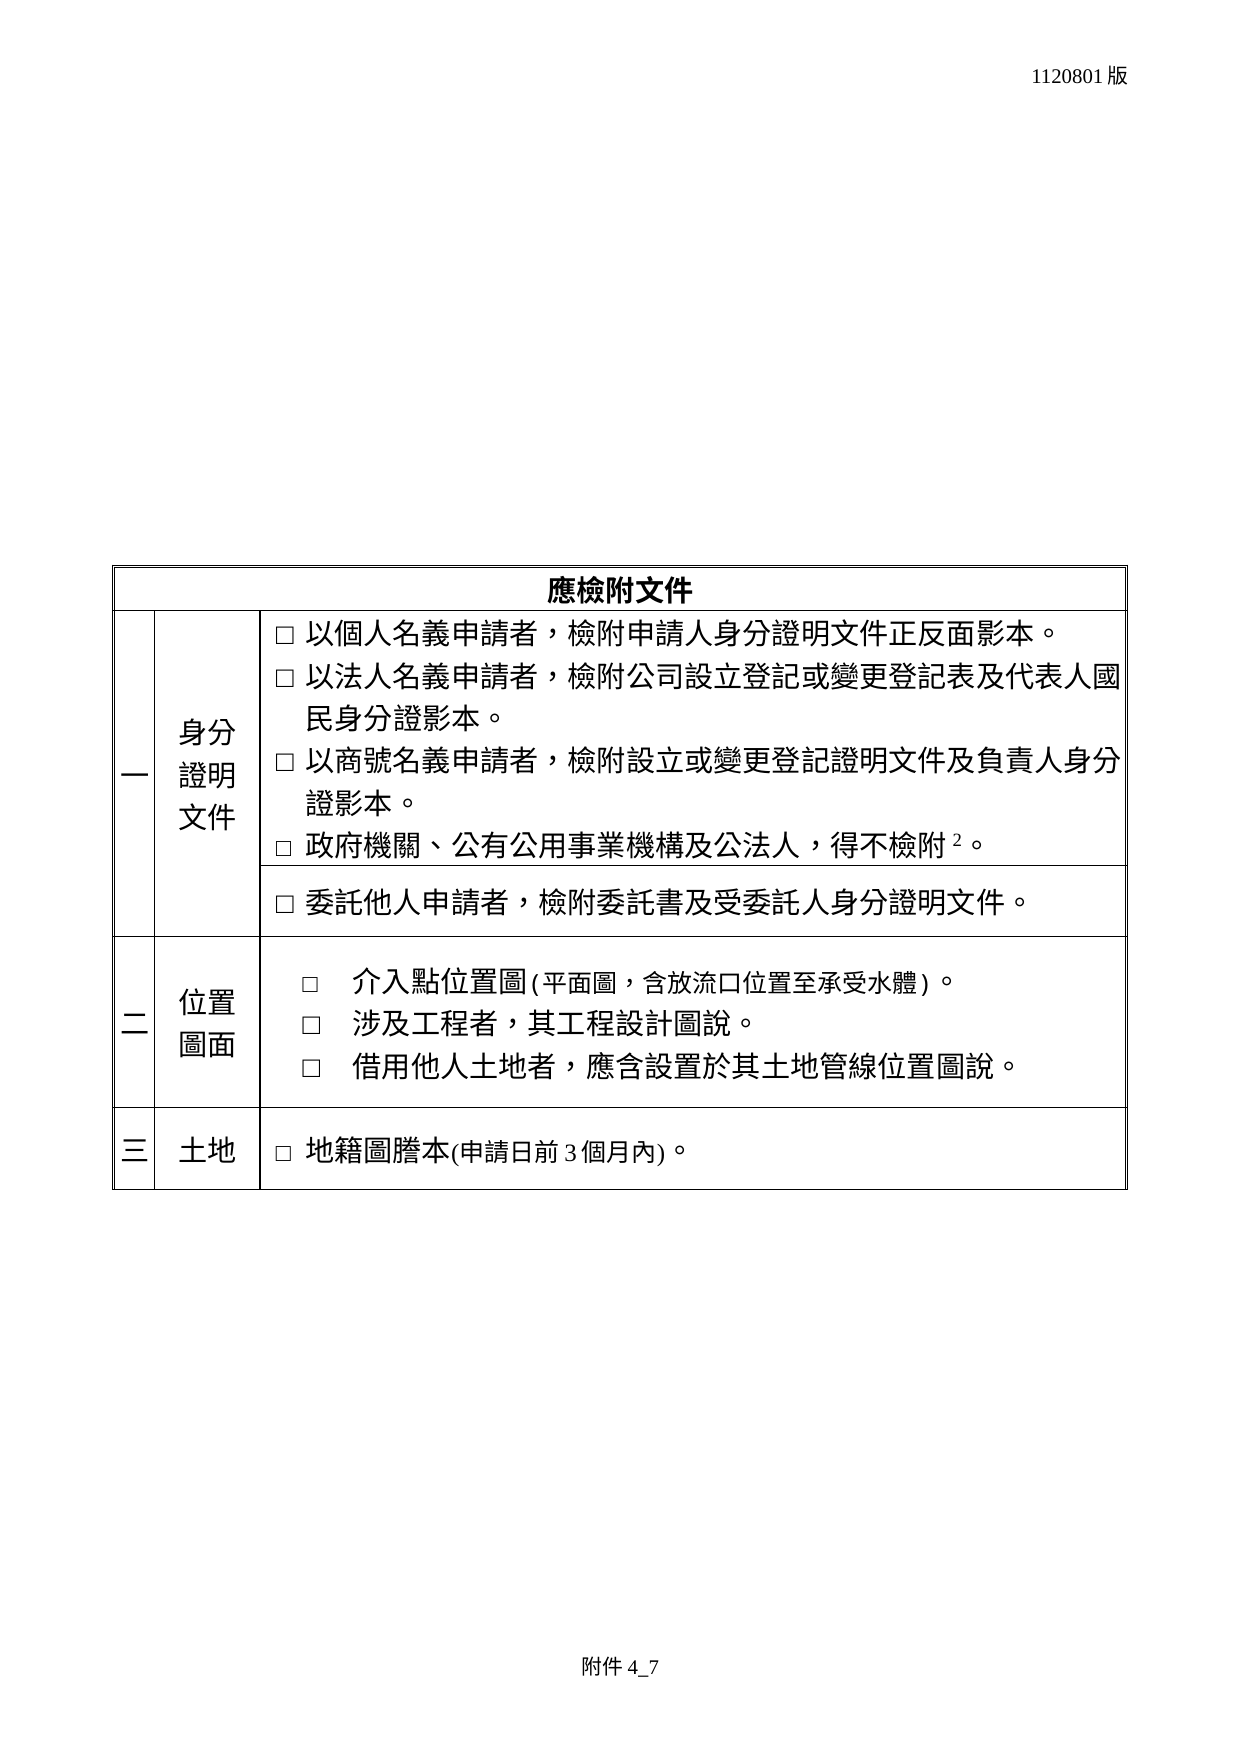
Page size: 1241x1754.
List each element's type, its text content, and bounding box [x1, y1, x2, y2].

table_cell 介入點位置圖(平面圖，含放流口位置至承受水體)。 涉及工程者，其工程設計圖說。 借用他人土地者，應含設置於其土地管線位置圖說。 [261, 937, 1125, 1107]
table_cell 三 [115, 1108, 154, 1188]
table_cell 土地 [155, 1108, 259, 1188]
table_cell 一 [115, 611, 154, 936]
table_cell 地籍圖謄本(申請日前3個月內)。 土地登記第一類謄本(申請日前3個月內)。 土地使用同意證明(有需使用土地者，應檢附其土地使用證明文件。但需要使用之土地，已依農田水利法第23條第1項規定納入農田水利事業作業基金者，得免附)。 [261, 1108, 1125, 1188]
table_header 應檢附文件 [115, 568, 1125, 610]
table_cell 二 [115, 937, 154, 1107]
table_cell 以個人名義申請者，檢附申請人身分證明文件正反面影本。 以法人名義申請者，檢附公司設立登記或變更登記表及代表人國民身分證影本。 以商號名義申請者，檢附設立或變更登記證明文件及負責人身分證影本。 政府機關、公有公用事業機構及公法人，得不檢附2。 [261, 611, 1125, 865]
table_cell 位置 圖面 [155, 937, 259, 1107]
table_cell 身分 證明 文件 [155, 611, 259, 936]
table_cell 委託他人申請者，檢附委託書及受委託人身分證明文件。 [261, 866, 1125, 936]
